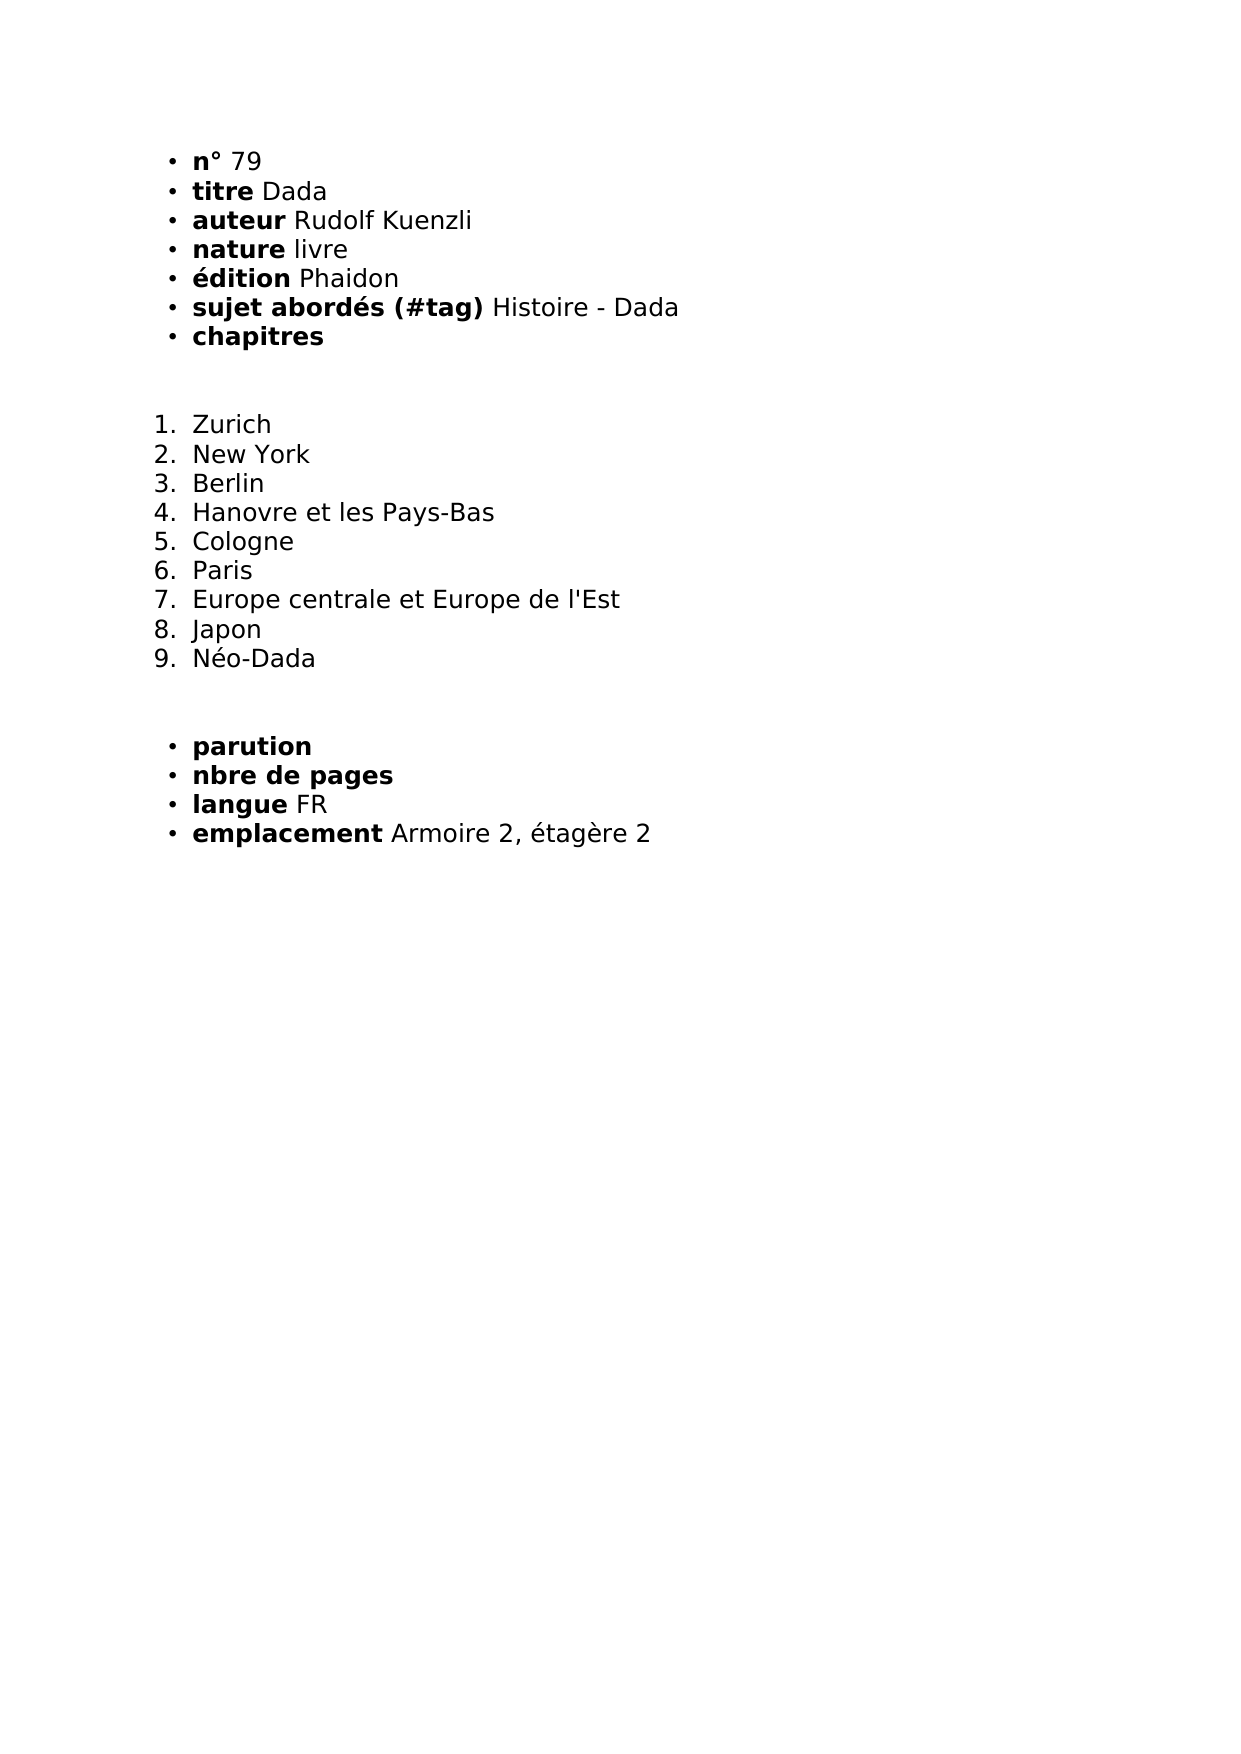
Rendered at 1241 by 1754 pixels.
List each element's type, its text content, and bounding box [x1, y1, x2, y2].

list Japon [177, 615, 1122, 644]
list nbre de pages [177, 761, 1122, 791]
list Zurich [177, 411, 1122, 440]
list nature livre [177, 235, 1122, 264]
list parution [177, 732, 1122, 761]
list sujet abordés (#tag) Histoire - Dada [177, 293, 1122, 323]
list langue FR [177, 791, 1122, 820]
list n° 79 [177, 148, 1122, 177]
list New York [177, 440, 1122, 469]
list chapitres [177, 323, 1122, 352]
list édition Phaidon [177, 264, 1122, 293]
list Europe centrale et Europe de l'Est [177, 586, 1122, 615]
list Hanovre et les Pays-Bas [177, 498, 1122, 527]
list auteur Rudolf Kuenzli [177, 206, 1122, 235]
list emplacement Armoire 2, étagère 2 [177, 820, 1122, 849]
list Cologne [177, 527, 1122, 557]
list titre Dada [177, 177, 1122, 206]
list Néo-Dada [177, 644, 1122, 673]
list Paris [177, 557, 1122, 586]
list Berlin [177, 469, 1122, 498]
